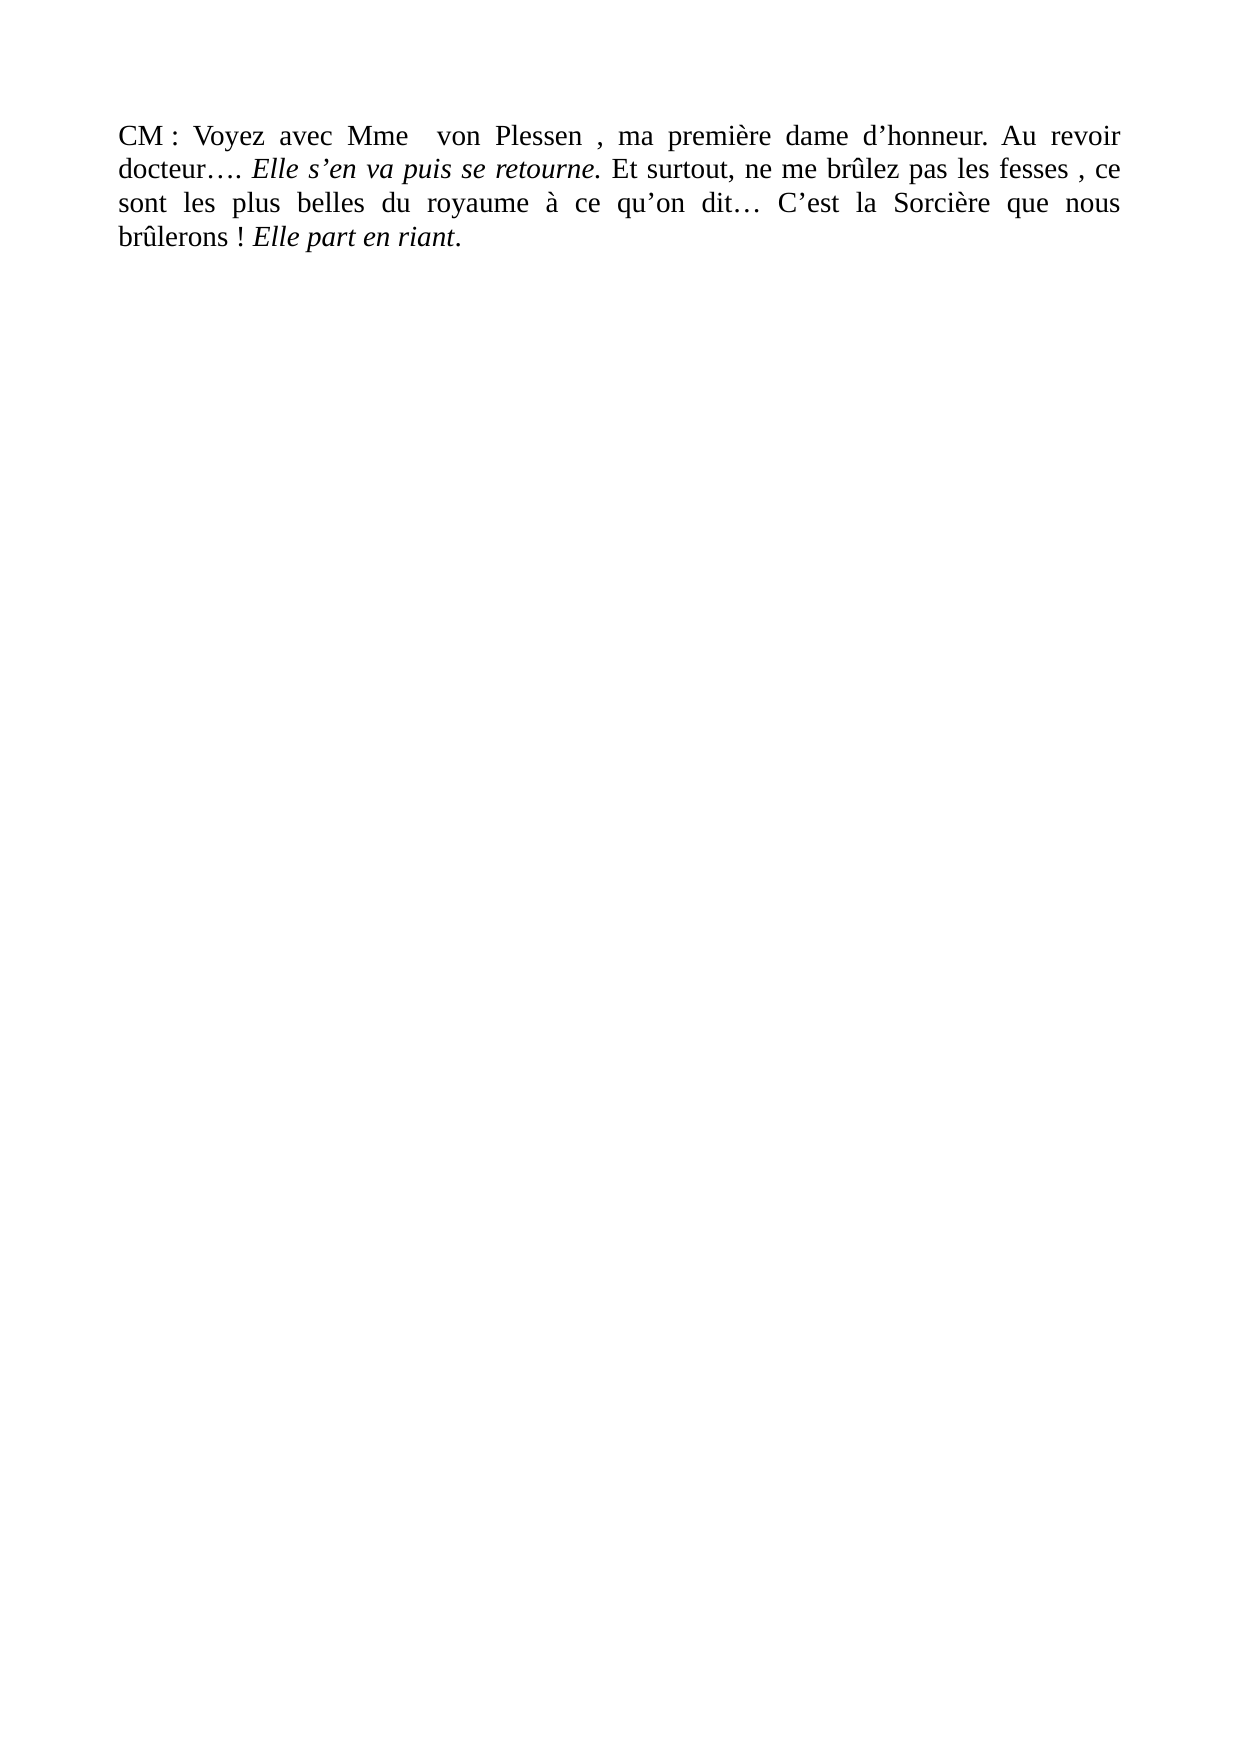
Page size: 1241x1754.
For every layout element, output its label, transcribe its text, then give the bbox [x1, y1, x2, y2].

text CM : Voyez avec Mme von Plessen , ma première dame d’honneur. Au revoir docteur…. Elle s’en va puis se retourne. Et surtout, ne me brûlez pas les fesses , ce sont les plus belles du royaume à ce qu’on dit… C’est la Sorcière que nous brûlerons ! Elle part en riant. [118, 118, 1122, 252]
